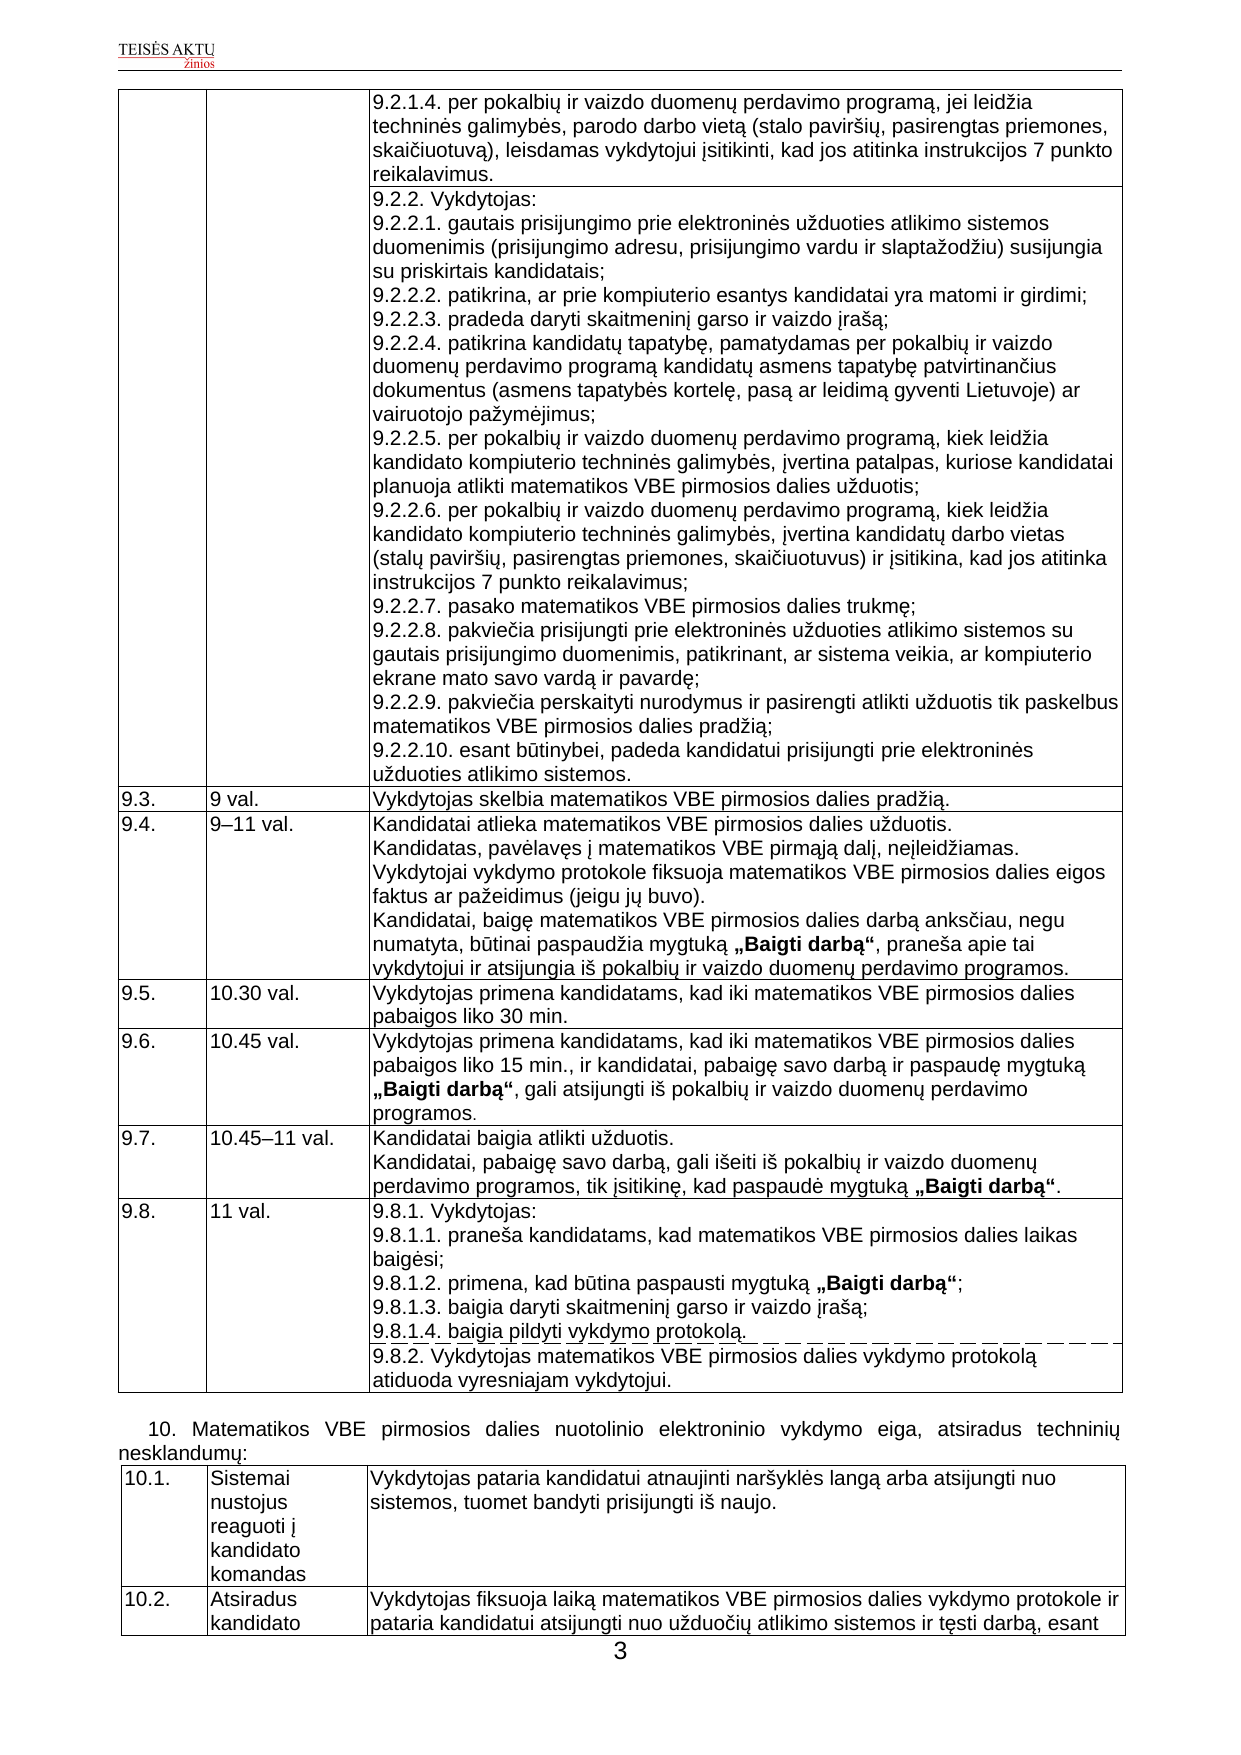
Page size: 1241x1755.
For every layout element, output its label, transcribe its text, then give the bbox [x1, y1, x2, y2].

table_cell Kandidatai baigia atlikti užduotis. Kandidatai, pabaigę savo darbą, gali išeiti iš pokalbių ir vaizdo duomenų perdavimo programos, tik įsitikinę, kad paspaudė mygtuką „Baigti darbą“. [370, 1126, 1122, 1198]
table_cell 11 val. [207, 1199, 369, 1392]
table_cell 9.8. [119, 1199, 206, 1392]
table_cell 10.45 val. [207, 1029, 369, 1125]
table_cell 10.2. [122, 1587, 207, 1634]
table_cell 9.2.1.4. per pokalbių ir vaizdo duomenų perdavimo programą, jei leidžia techninės galimybės, parodo darbo vietą (stalo paviršių, pasirengtas priemones, skaičiuotuvą), leisdamas vykdytojui įsitikinti, kad jos atitinka instrukcijos 7 punkto reikalavimus. [370, 90, 1122, 186]
text 10. Matematikos VBE pirmosios dalies nuotolinio elektroninio vykdymo eiga, atsiradus techninių nesklandumų: [118, 1417, 1122, 1465]
table_cell 9.8.1. Vykdytojas: 9.8.1.1. praneša kandidatams, kad matematikos VBE pirmosios dalies laikas baigėsi; 9.8.1.2. primena, kad būtina paspausti mygtuką „Baigti darbą“; 9.8.1.3. baigia daryti skaitmeninį garso ir vaizdo įrašą; 9.8.1.4. baigia pildyti vykdymo protokolą. [370, 1199, 1122, 1343]
table_header Vykdytojas pataria kandidatui atnaujinti naršyklės langą arba atsijungti nuo sistemos, tuomet bandyti prisijungti iš naujo. [368, 1466, 1125, 1586]
table_header 10.1. [122, 1466, 207, 1586]
table_cell 10.30 val. [207, 980, 369, 1028]
table_cell [119, 90, 206, 786]
table_cell 9.8.2. Vykdytojas matematikos VBE pirmosios dalies vykdymo protokolą atiduoda vyresniajam vykdytojui. [370, 1343, 1122, 1392]
table_cell Vykdytojas primena kandidatams, kad iki matematikos VBE pirmosios dalies pabaigos liko 30 min. [370, 980, 1122, 1028]
table_cell Vykdytojas primena kandidatams, kad iki matematikos VBE pirmosios dalies pabaigos liko 15 min., ir kandidatai, pabaigę savo darbą ir paspaudę mygtuką „Baigti darbą“, gali atsijungti iš pokalbių ir vaizdo duomenų perdavimo programos. [370, 1029, 1122, 1125]
table_cell 9.2.2. Vykdytojas: 9.2.2.1. gautais prisijungimo prie elektroninės užduoties atlikimo sistemos duomenimis (prisijungimo adresu, prisijungimo vardu ir slaptažodžiu) susijungia su priskirtais kandidatais; 9.2.2.2. patikrina, ar prie kompiuterio esantys kandidatai yra matomi ir girdimi; 9.2.2.3. pradeda daryti skaitmeninį garso ir vaizdo įrašą; 9.2.2.4. patikrina kandidatų tapatybę, pamatydamas per pokalbių ir vaizdo duomenų perdavimo programą kandidatų asmens tapatybę patvirtinančius dokumentus (asmens tapatybės kortelę, pasą ar leidimą gyventi Lietuvoje) ar vairuotojo pažymėjimus; 9.2.2.5. per pokalbių ir vaizdo duomenų perdavimo programą, kiek leidžia kandidato kompiuterio techninės galimybės, įvertina patalpas, kuriose kandidatai planuoja atlikti matematikos VBE pirmosios dalies užduotis; 9.2.2.6. per pokalbių ir vaizdo duomenų perdavimo programą, kiek leidžia kandidato kompiuterio techninės galimybės, įvertina kandidatų darbo vietas (stalų paviršių, pasirengtas priemones, skaičiuotuvus) ir įsitikina, kad jos atitinka instrukcijos 7 punkto reikalavimus; 9.2.2.7. pasako matematikos VBE pirmosios dalies trukmę; 9.2.2.8. pakviečia prisijungti prie elektroninės užduoties atlikimo sistemos su gautais prisijungimo duomenimis, patikrinant, ar sistema veikia, ar kompiuterio ekrane mato savo vardą ir pavardę; 9.2.2.9. pakviečia perskaityti nurodymus ir pasirengti atlikti užduotis tik paskelbus matematikos VBE pirmosios dalies pradžią; 9.2.2.10. esant būtinybei, padeda kandidatui prisijungti prie elektroninės užduoties atlikimo sistemos. [370, 187, 1122, 786]
table_cell [207, 90, 369, 786]
table_cell Vykdytojas fiksuoja laiką matematikos VBE pirmosios dalies vykdymo protokole ir pataria kandidatui atsijungti nuo užduočių atlikimo sistemos ir tęsti darbą, esant [368, 1587, 1125, 1634]
table_cell Vykdytojas skelbia matematikos VBE pirmosios dalies pradžią. [370, 787, 1122, 811]
table_cell Atsiradus kandidato [208, 1587, 367, 1634]
table_cell 9.7. [119, 1126, 206, 1198]
table_cell 9 val. [207, 787, 369, 811]
table_cell 10.45–11 val. [207, 1126, 369, 1198]
table_header Sistemai nustojus reaguoti į kandidato komandas [208, 1466, 367, 1586]
table_cell 9.3. [119, 787, 206, 811]
table_cell 9.4. [119, 812, 206, 979]
table_cell 9.6. [119, 1029, 206, 1125]
table_cell Kandidatai atlieka matematikos VBE pirmosios dalies užduotis. Kandidatas, pavėlavęs į matematikos VBE pirmąją dalį, neįleidžiamas. Vykdytojai vykdymo protokole fiksuoja matematikos VBE pirmosios dalies eigos faktus ar pažeidimus (jeigu jų buvo). Kandidatai, baigę matematikos VBE pirmosios dalies darbą anksčiau, negu numatyta, būtinai paspaudžia mygtuką „Baigti darbą“, praneša apie tai vykdytojui ir atsijungia iš pokalbių ir vaizdo duomenų perdavimo programos. [370, 812, 1122, 979]
table_cell 9.5. [119, 980, 206, 1028]
table_cell 9–11 val. [207, 812, 369, 979]
